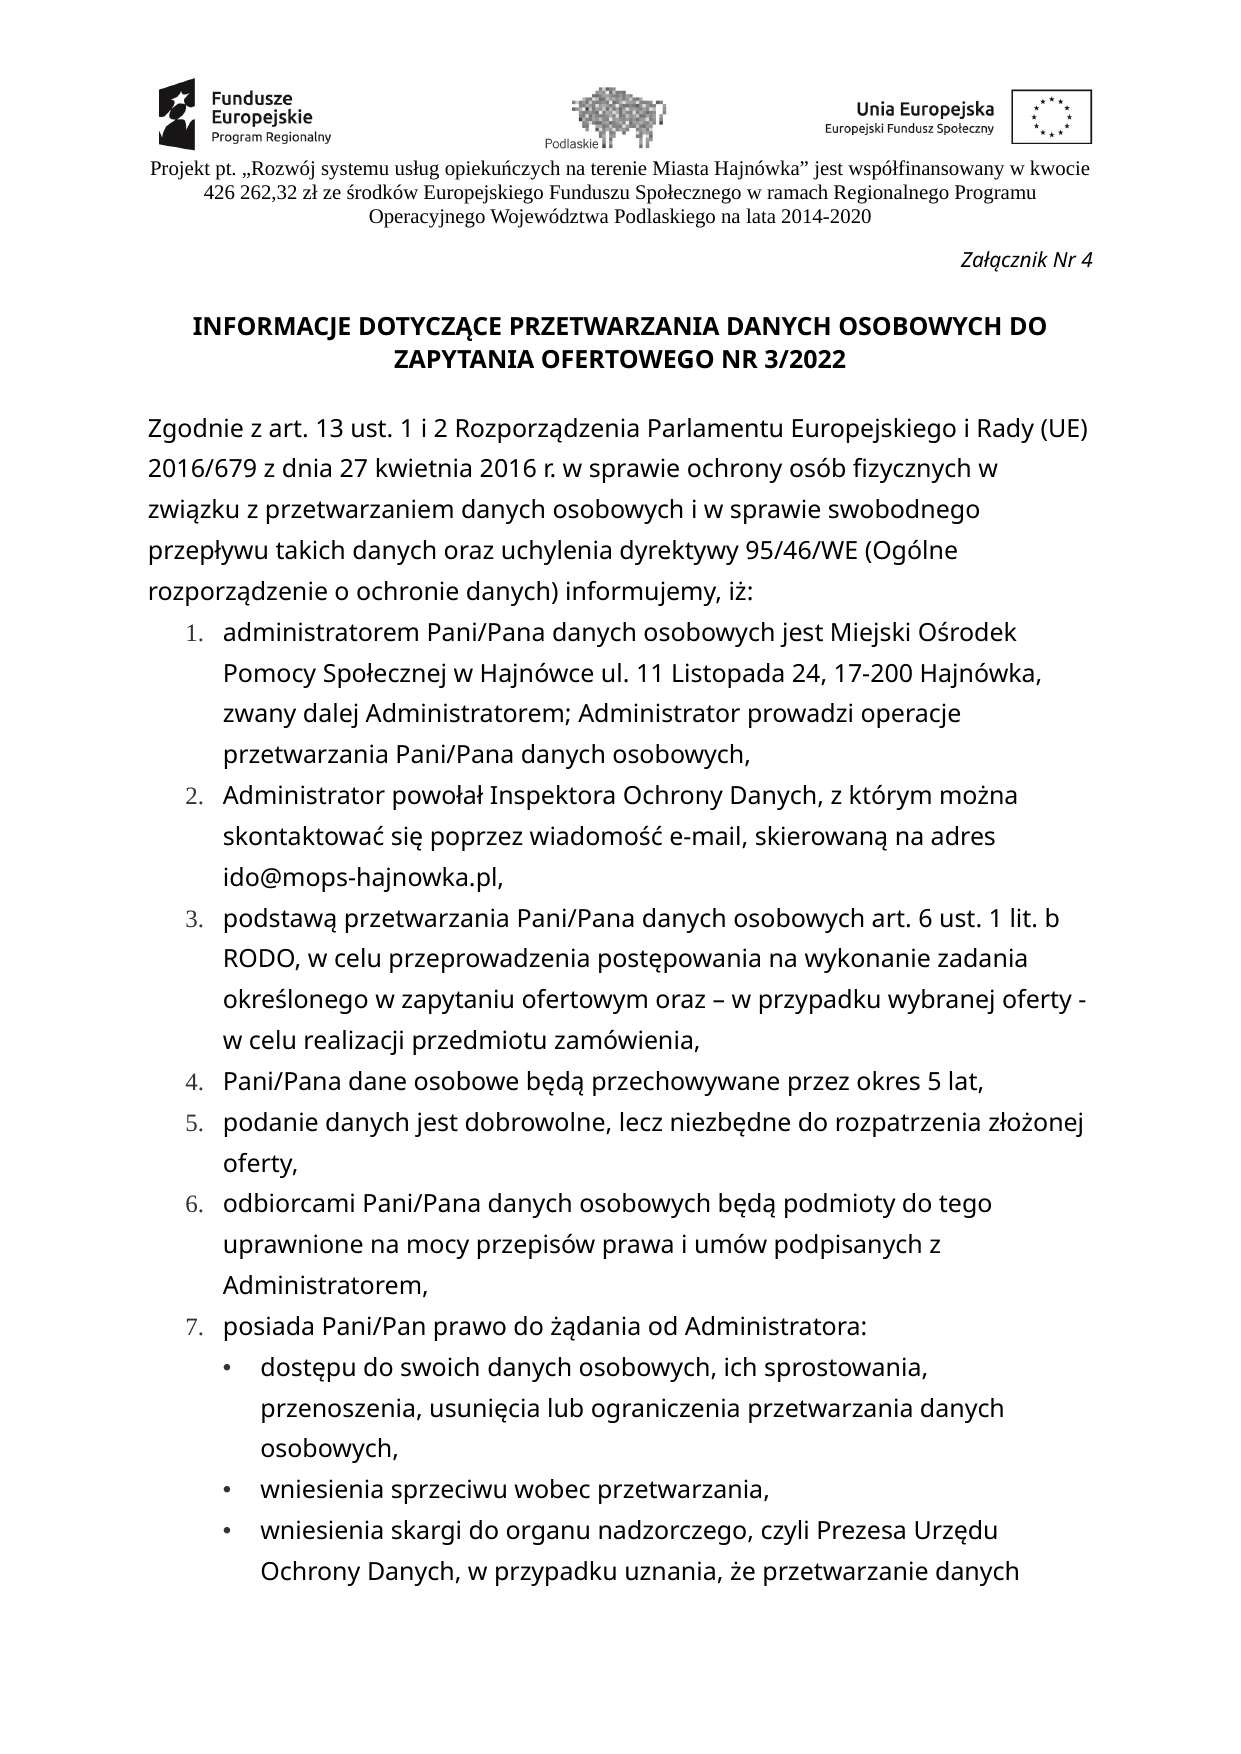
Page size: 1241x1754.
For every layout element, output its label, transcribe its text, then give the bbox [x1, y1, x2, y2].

text INFORMACJE DOTYCZĄCE PRZETWARZANIA DANYCH OSOBOWYCH DO ZAPYTANIA OFERTOWEGO NR 3/2022 [148, 308, 1093, 376]
picture [150, 73, 1096, 156]
list Administrator powołał Inspektora Ochrony Danych, z którym można skontaktować się poprzez wiadomość e-mail, skierowaną na adres ido@mops-hajnowka.pl, [185, 778, 1093, 893]
list dostępu do swoich danych osobowych, ich sprostowania, przenoszenia, usunięcia lub ograniczenia przetwarzania danych osobowych, [223, 1349, 1093, 1465]
list wniesienia skargi do organu nadzorczego, czyli Prezesa Urzędu Ochrony Danych, w przypadku uznania, że przetwarzanie danych [223, 1513, 1093, 1588]
text Załącznik Nr 4 [148, 246, 1093, 274]
list Pani/Pana dane osobowe będą przechowywane przez okres 5 lat, [185, 1064, 1093, 1098]
list podstawą przetwarzania Pani/Pana danych osobowych art. 6 ust. 1 lit. b RODO, w celu przeprowadzenia postępowania na wykonanie zadania określonego w zapytaniu ofertowym oraz – w przypadku wybranej oferty - w celu realizacji przedmiotu zamówienia, [185, 900, 1093, 1057]
list odbiorcami Pani/Pana danych osobowych będą podmioty do tego uprawnione na mocy przepisów prawa i umów podpisanych z Administratorem, [185, 1186, 1093, 1302]
list administratorem Pani/Pana danych osobowych jest Miejski Ośrodek Pomocy Społecznej w Hajnówce ul. 11 Listopada 24, 17-200 Hajnówka, zwany dalej Administratorem; Administrator prowadzi operacje przetwarzania Pani/Pana danych osobowych, [185, 614, 1093, 771]
list podanie danych jest dobrowolne, lecz niezbędne do rozpatrzenia złożonej oferty, [185, 1104, 1093, 1179]
list posiada Pani/Pan prawo do żądania od Administratora: [185, 1309, 1093, 1343]
text Zgodnie z art. 13 ust. 1 i 2 Rozporządzenia Parlamentu Europejskiego i Rady (UE) 2016/679 z dnia 27 kwietnia 2016 r. w sprawie ochrony osób fizycznych w związku z przetwarzaniem danych osobowych i w sprawie swobodnego przepływu takich danych oraz uchylenia dyrektywy 95/46/WE (Ogólne rozporządzenie o ochronie danych) informujemy, iż: [148, 410, 1093, 608]
list wniesienia sprzeciwu wobec przetwarzania, [223, 1472, 1093, 1506]
